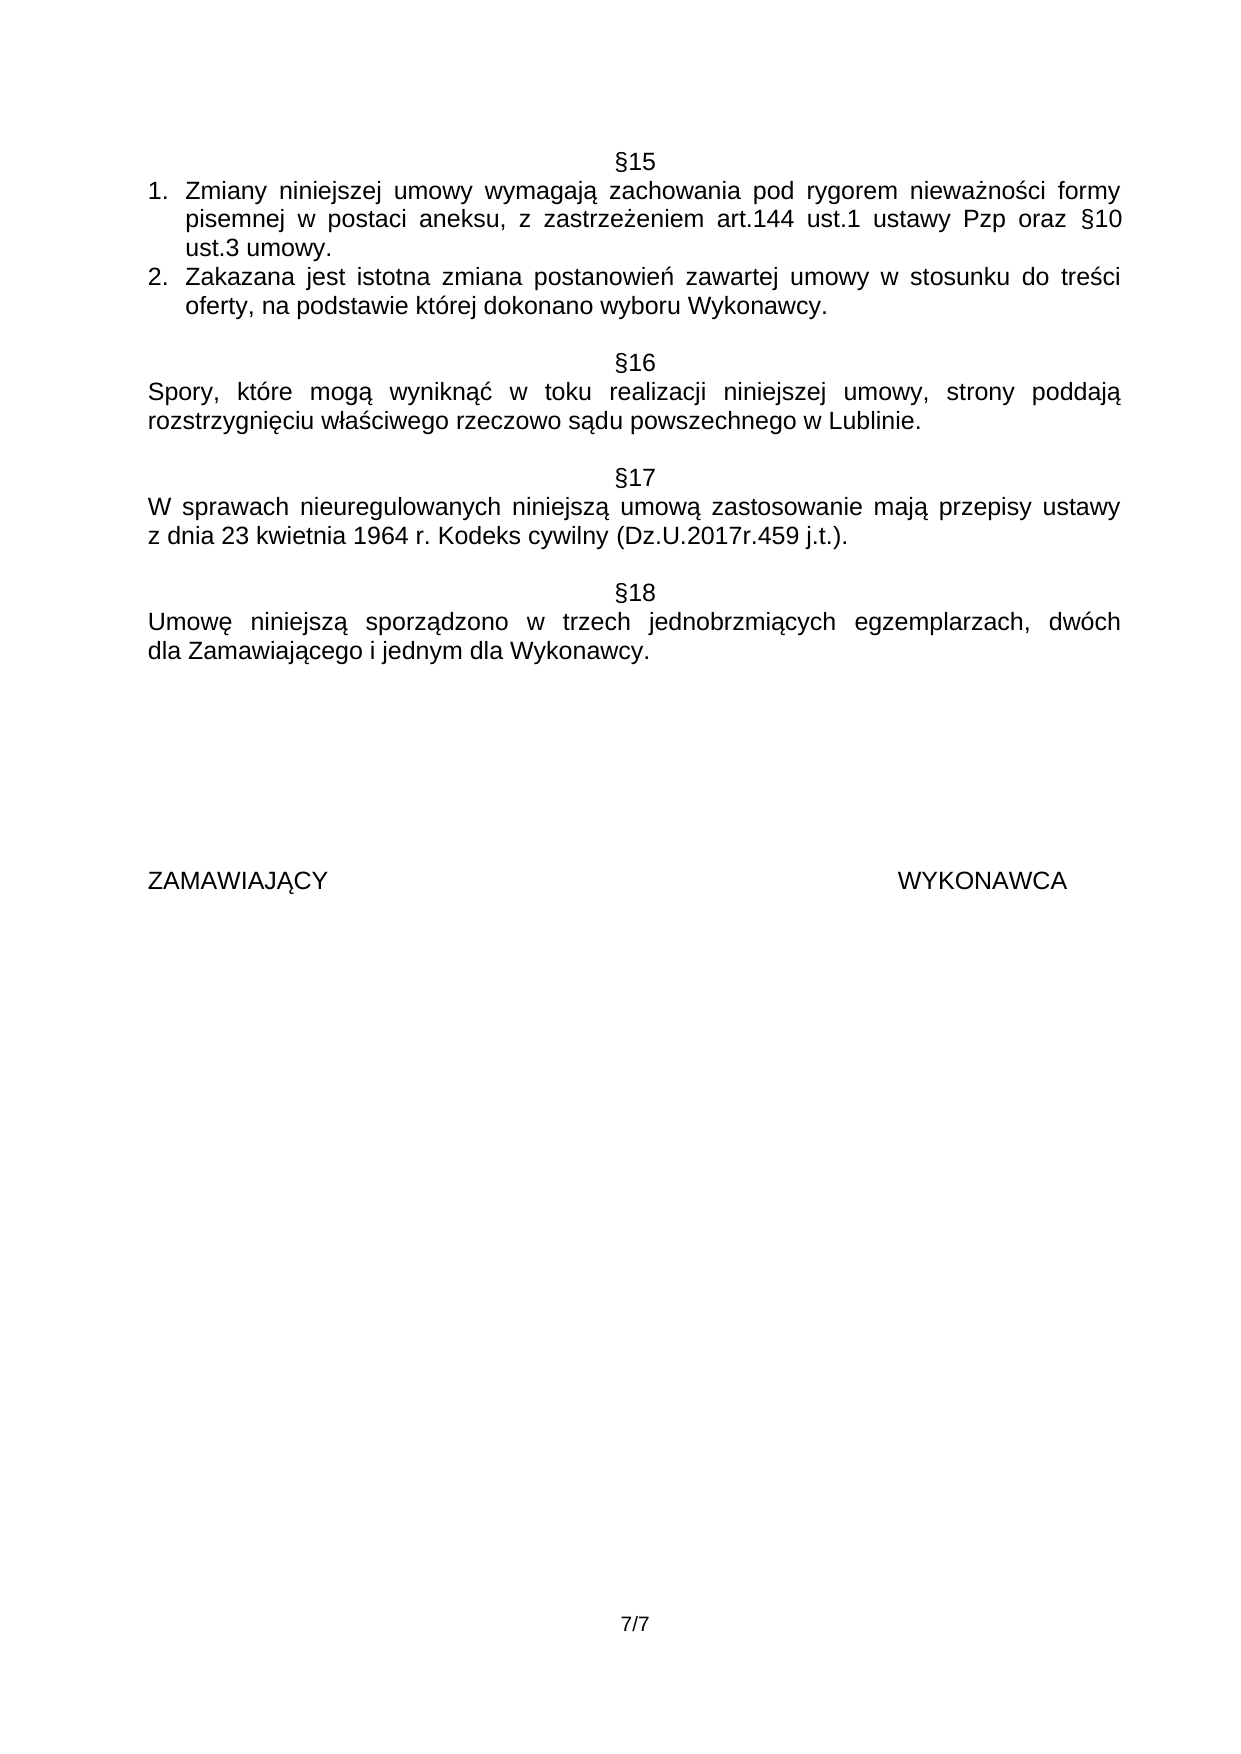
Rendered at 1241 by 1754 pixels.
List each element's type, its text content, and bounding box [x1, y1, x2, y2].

text W sprawach nieuregulowanych niniejszą umową zastosowanie mają przepisy ustawy z dnia 23 kwietnia 1964 r. Kodeks cywilny (Dz.U.2017r.459 j.t.). [148, 492, 1122, 549]
text Umowę niniejszą sporządzono w trzech jednobrzmiących egzemplarzach, dwóch dla Zamawiającego i jednym dla Wykonawcy. [148, 607, 1122, 664]
text Spory, które mogą wyniknąć w toku realizacji niniejszej umowy, strony poddają rozstrzygnięciu właściwego rzeczowo sądu powszechnego w Lublinie. [148, 377, 1122, 434]
text §17 [148, 463, 1122, 492]
text §18 [148, 578, 1122, 607]
text §16 [148, 348, 1122, 377]
text ZAMAWIAJĄCY WYKONAWCA [148, 866, 1122, 894]
text §15 [148, 147, 1122, 176]
list Zmiany niniejszej umowy wymagają zachowania pod rygorem nieważności formy pisemnej w postaci aneksu, z zastrzeżeniem art.144 ust.1 ustawy Pzp oraz §10 ust.3 umowy. [148, 176, 1122, 262]
list Zakazana jest istotna zmiana postanowień zawartej umowy w stosunku do treści oferty, na podstawie której dokonano wyboru Wykonawcy. [148, 262, 1122, 319]
